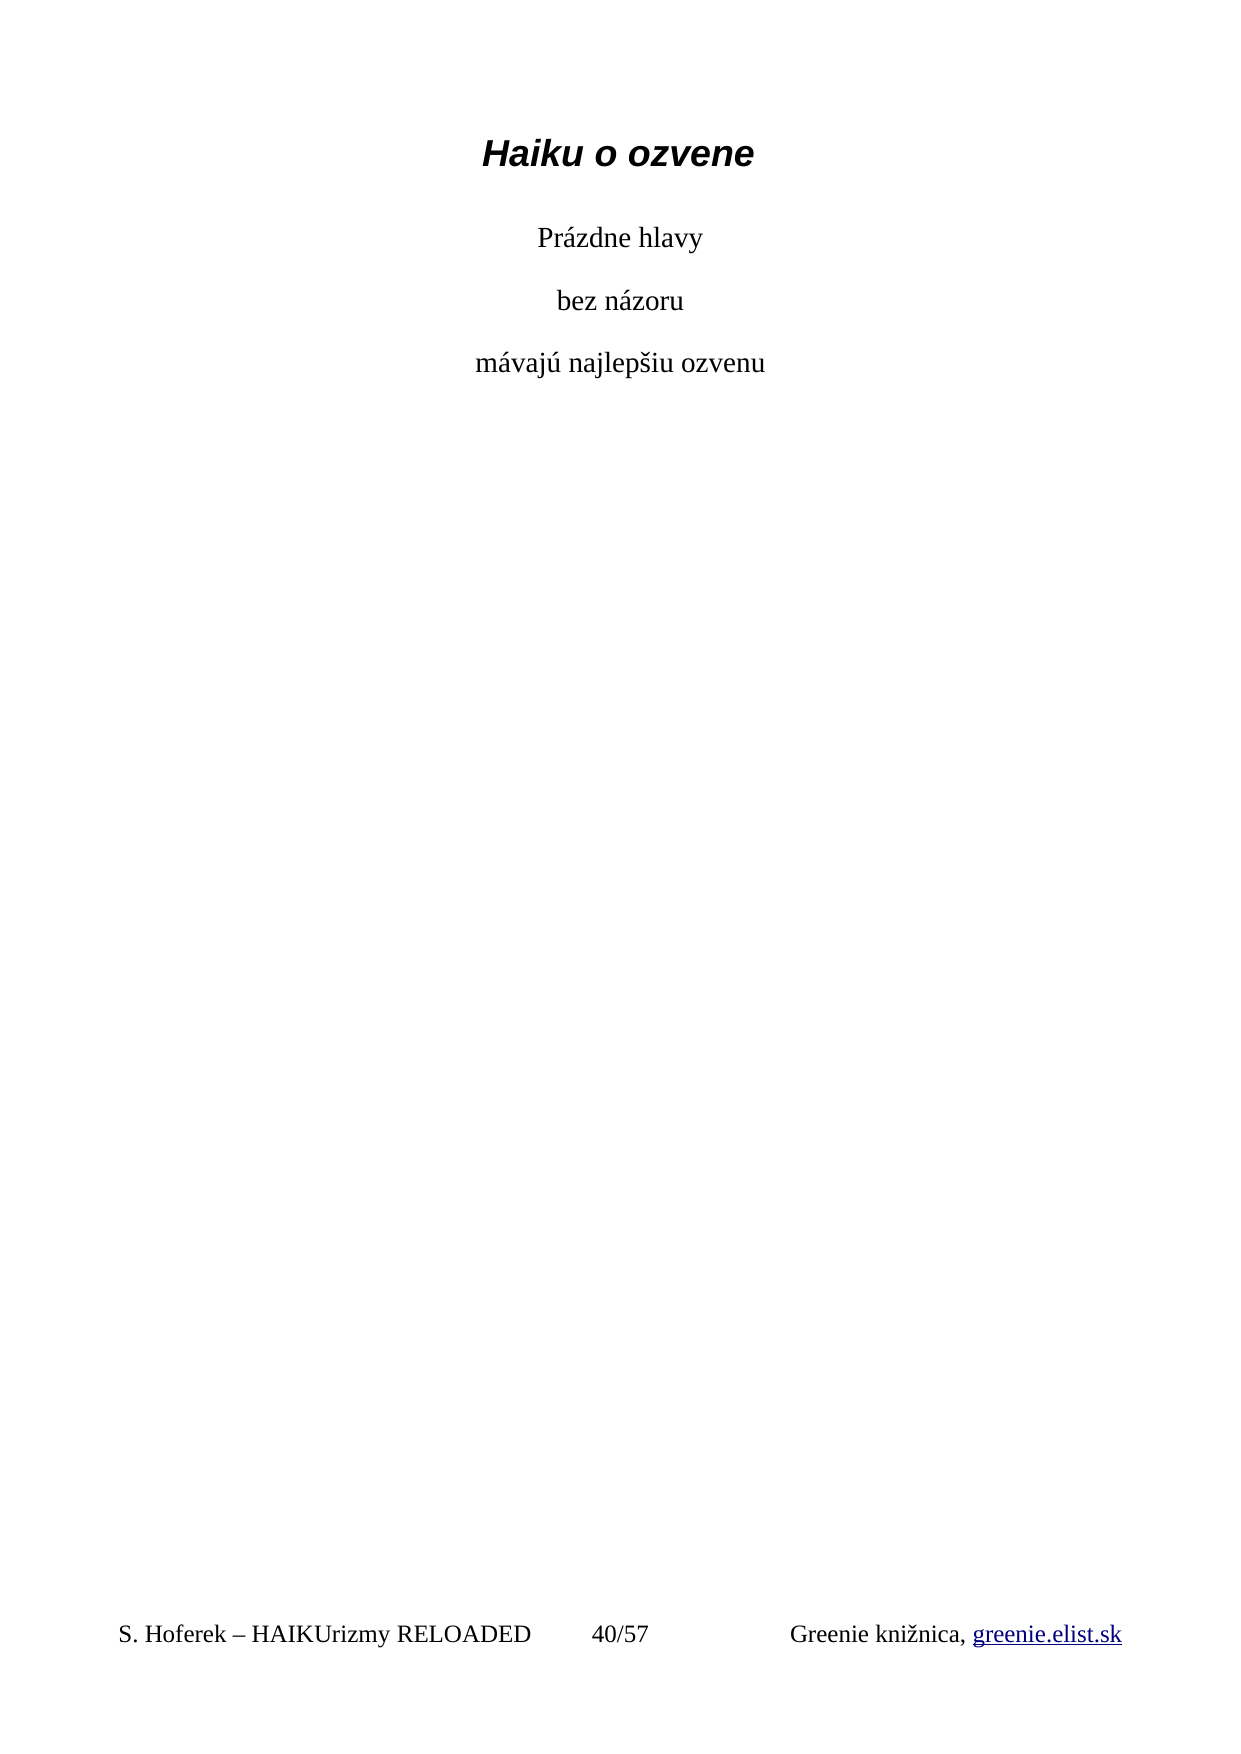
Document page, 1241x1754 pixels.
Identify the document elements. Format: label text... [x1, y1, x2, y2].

subtitle Haiku o ozvene [106, 131, 1134, 174]
text bez názoru [106, 283, 1134, 316]
text mávajú najlepšiu ozvenu [106, 345, 1134, 378]
text Prázdne hlavy [106, 221, 1134, 254]
